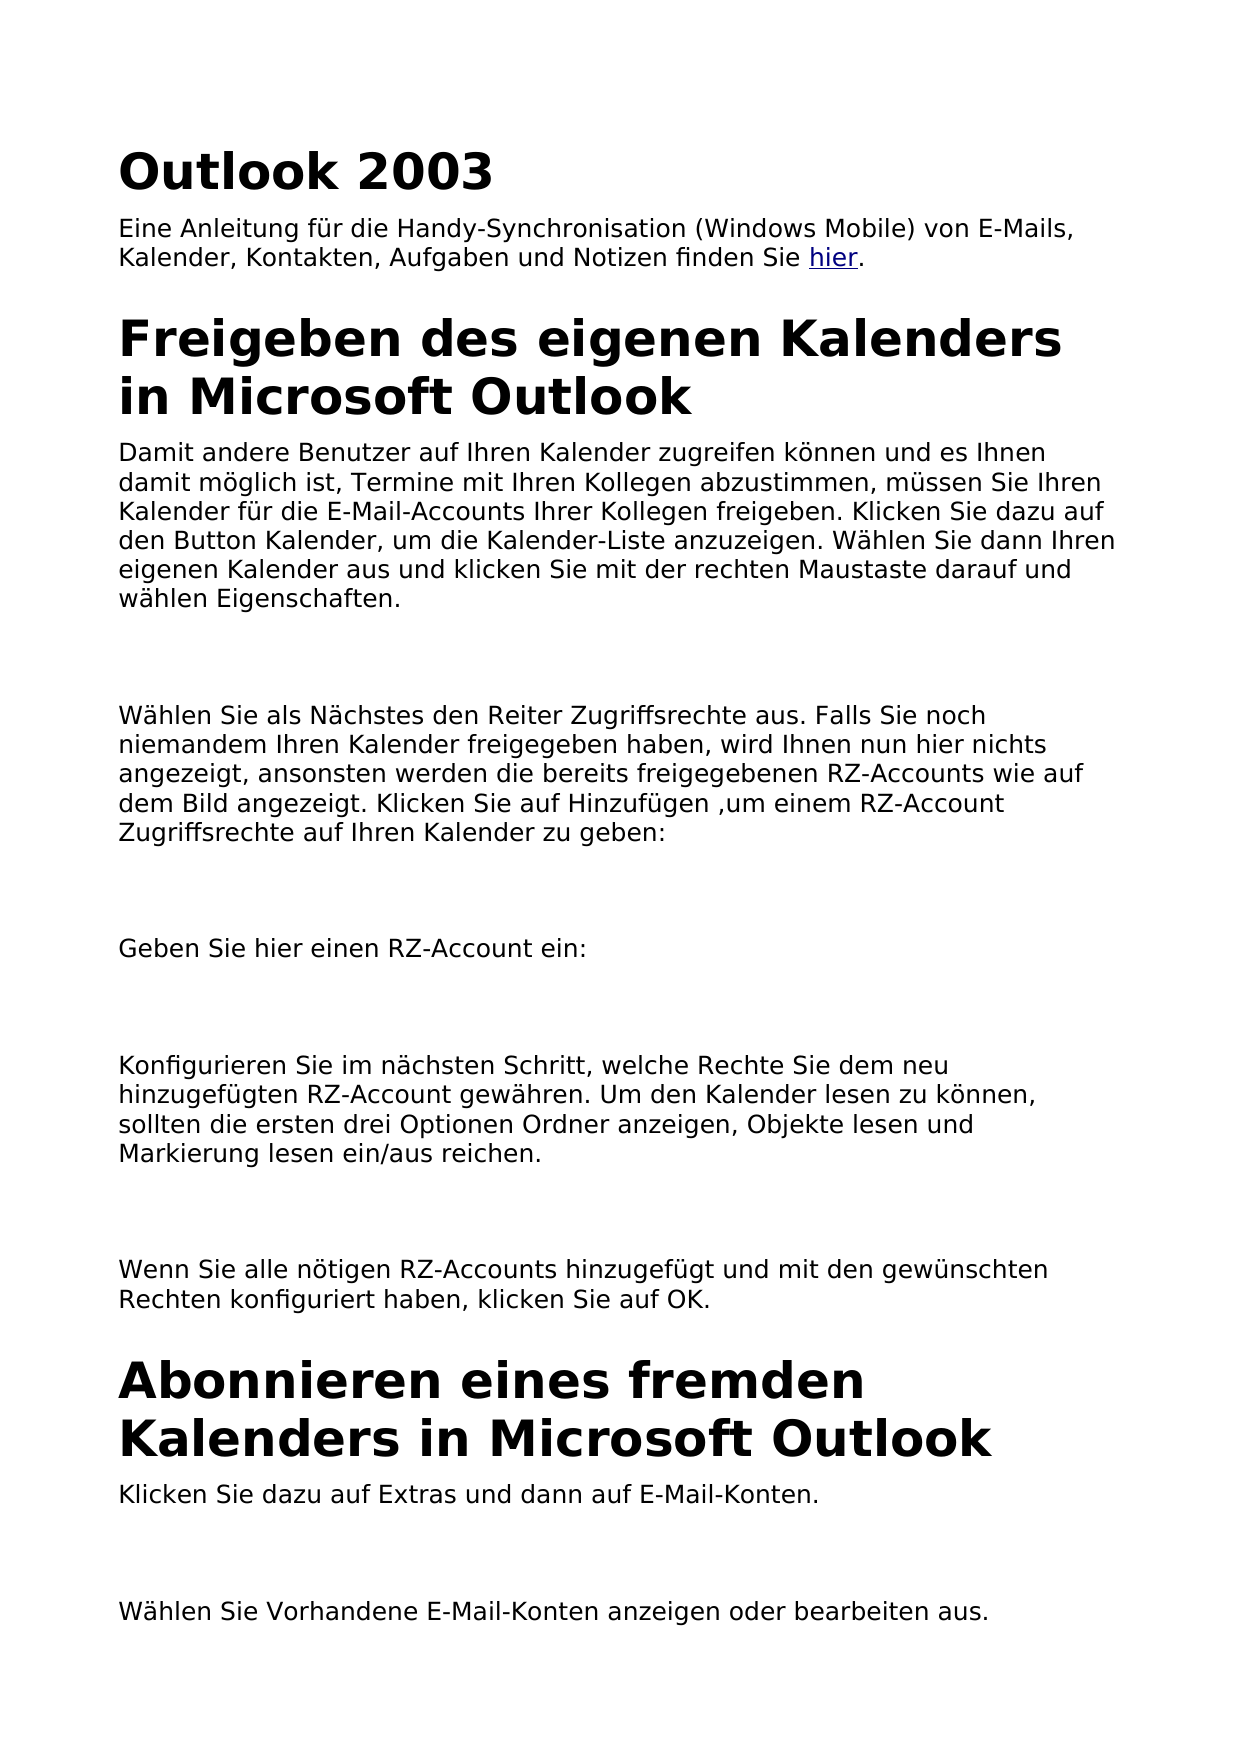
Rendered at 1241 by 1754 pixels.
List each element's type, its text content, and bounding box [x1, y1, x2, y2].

subtitle Abonnieren eines fremden Kalenders in Microsoft Outlook [118, 1352, 1122, 1468]
text Wählen Sie Vorhandene E-Mail-Konten anzeigen oder bearbeiten aus. [118, 1597, 1122, 1626]
subtitle Outlook 2003 [118, 143, 1122, 201]
text Klicken Sie dazu auf Extras und dann auf E-Mail-Konten. [118, 1481, 1122, 1510]
text Wählen Sie als Nächstes den Reiter Zugriffsrechte aus. Falls Sie noch niemandem Ihren Kalender freigegeben haben, wird Ihnen nun hier nichts angezeigt, ansonsten werden die bereits freigegebenen RZ-Accounts wie auf dem Bild angezeigt. Klicken Sie auf Hinzufügen ,um einem RZ-Account Zugriffsrechte auf Ihren Kalender zu geben: [118, 701, 1122, 847]
text Eine Anleitung für die Handy-Synchronisation (Windows Mobile) von E-Mails, Kalender, Kontakten, Aufgaben und Notizen finden Sie hier. [118, 214, 1122, 272]
text Damit andere Benutzer auf Ihren Kalender zugreifen können und es Ihnen damit möglich ist, Termine mit Ihren Kollegen abzustimmen, müssen Sie Ihren Kalender für die E-Mail-Accounts Ihrer Kollegen freigeben. Klicken Sie dazu auf den Button Kalender, um die Kalender-Liste anzuzeigen. Wählen Sie dann Ihren eigenen Kalender aus und klicken Sie mit der rechten Maustaste darauf und wählen Eigenschaften. [118, 439, 1122, 614]
text Geben Sie hier einen RZ-Account ein: [118, 935, 1122, 964]
text Wenn Sie alle nötigen RZ-Accounts hinzugefügt und mit den gewünschten Rechten konfiguriert haben, klicken Sie auf OK. [118, 1256, 1122, 1314]
text Konfigurieren Sie im nächsten Schritt, welche Rechte Sie dem neu hinzugefügten RZ-Account gewähren. Um den Kalender lesen zu können, sollten die ersten drei Optionen Ordner anzeigen, Objekte lesen und Markierung lesen ein/aus reichen. [118, 1051, 1122, 1168]
subtitle Freigeben des eigenen Kalenders in Microsoft Outlook [118, 310, 1122, 426]
